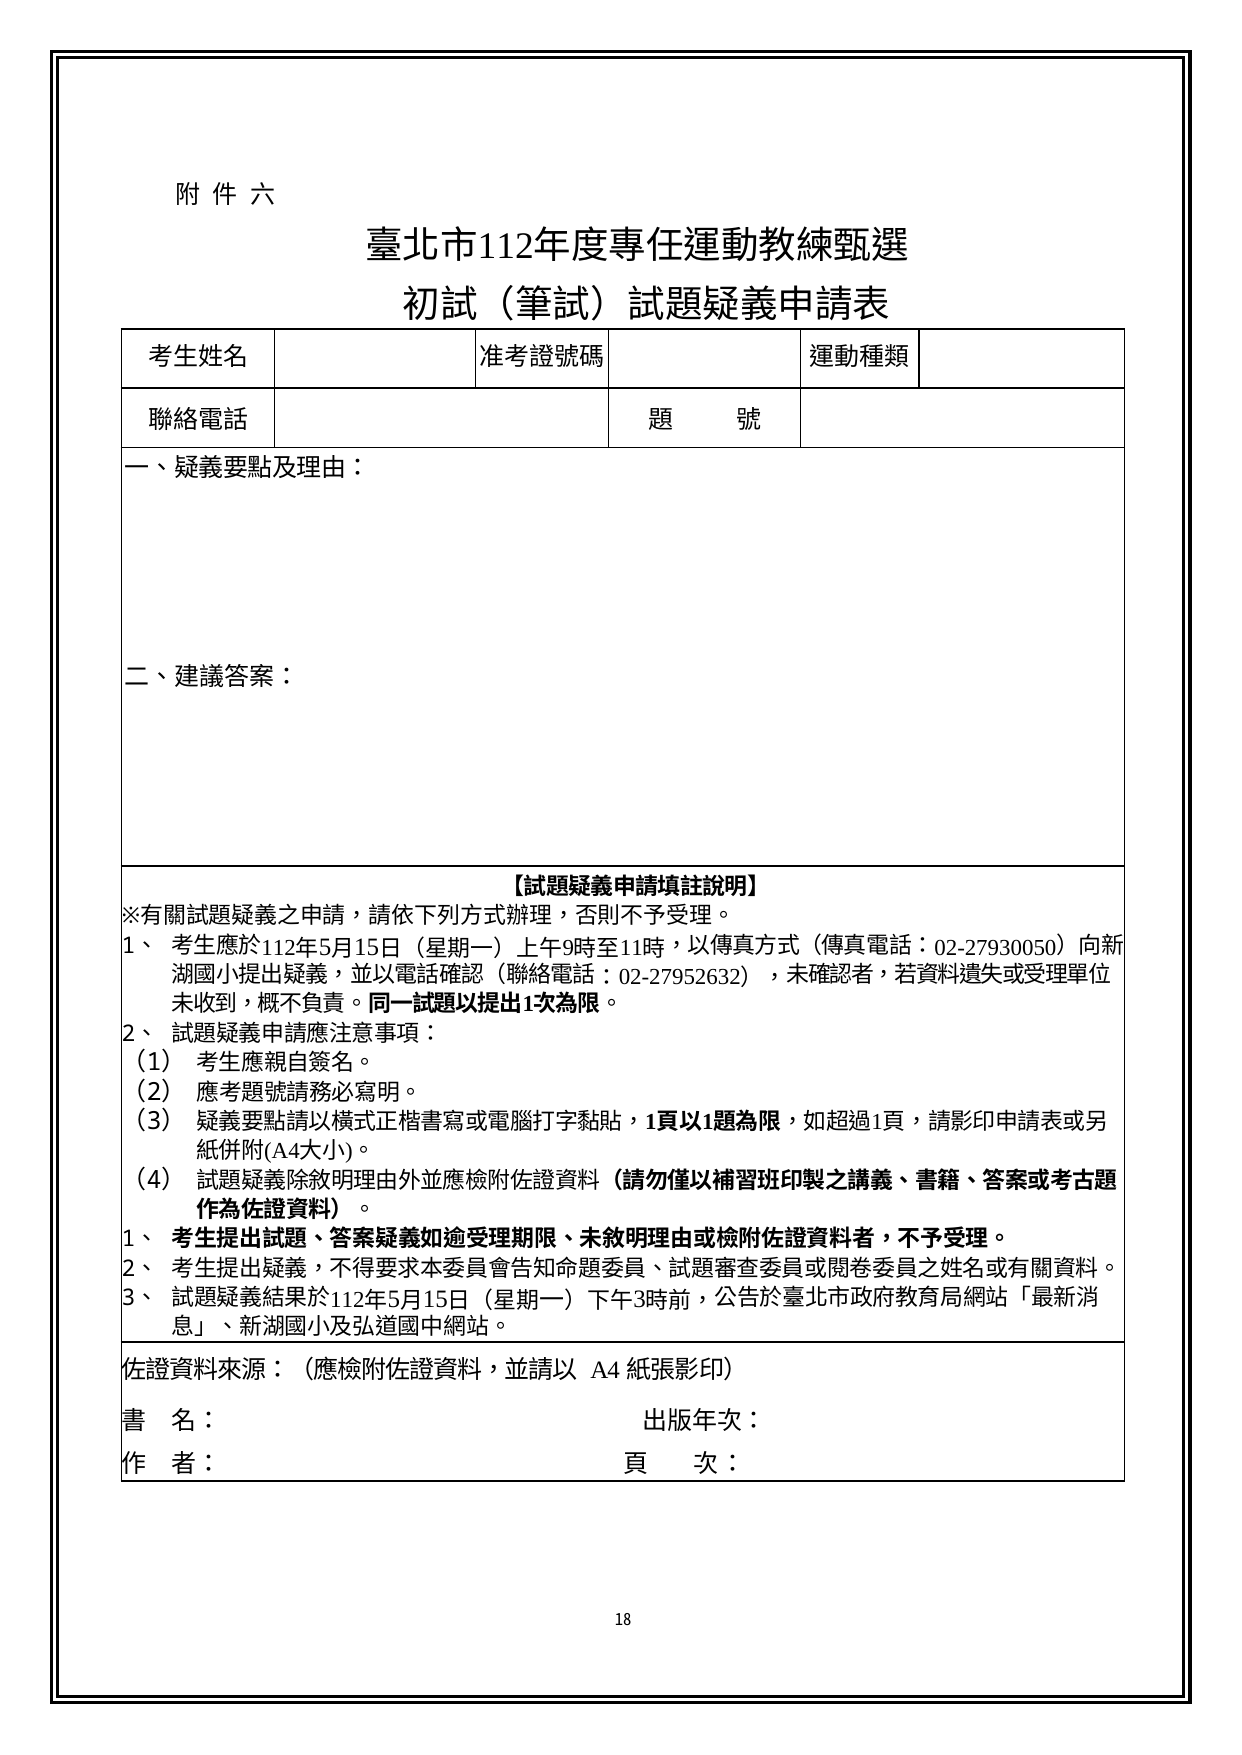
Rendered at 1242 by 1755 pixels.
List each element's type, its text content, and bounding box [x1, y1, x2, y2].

text 初試（筆試）試題疑義申請表 [219, 274, 1073, 328]
table_cell 【試題疑義申請填註說明】 ※有關試題疑義之申請，請依下列方式辦理，否則不予受理。 考生應於112年5月15日（星期一）上午9時至11時，以傳真方式（傳真電話：02-27930050）向新湖國小提出疑義，並以電話確認（聯絡電話：02-27952632），未確認者，若資料遺失或受理單位未收到，概不負責。同一試題以提出1次為限。 試題疑義申請應注意事項： 考生應親自簽名。 應考題號請務必寫明。 疑義要點請以橫式正楷書寫或電腦打字黏貼，1頁以1題為限，如超過1頁，請影印申請表或另紙併附(A4大小)。 試題疑義除敘明理由外並應檢附佐證資料（請勿僅以補習班印製之講義、書籍、答案或考古題作為佐證資料）。 考生提出試題、答案疑義如逾受理期限、未敘明理由或檢附佐證資料者，不予受理。 考生提出疑義，不得要求本委員會告知命題委員、試題審查委員或閱卷委員之姓名或有關資料。 試題疑義結果於112年5月15日（星期一）下午3時前，公告於臺北市政府教育局網站「最新消息」、新湖國小及弘道國中網站。 [122, 867, 1124, 1341]
table_cell 一、疑義要點及理由： 二、建議答案： [122, 448, 1124, 865]
table_cell [801, 389, 1124, 446]
table_cell 佐證資料來源：（應檢附佐證資料，並請以 A4 紙張影印） 書 名： 出版年次： 作 者： 頁 次： [122, 1343, 1124, 1480]
table_header [609, 330, 800, 387]
text 附 件 六 [175, 172, 1071, 211]
table_header 准考證號碼 [476, 330, 608, 387]
table_cell 題 號 [609, 389, 800, 446]
table_header 運動種類 [801, 330, 918, 387]
table_cell [275, 389, 608, 446]
table_cell 聯絡電話 [122, 389, 274, 446]
table_header [920, 330, 1124, 387]
table_header 考生姓名 [122, 330, 274, 387]
text 臺北市112年度專任運動教練甄選 [219, 215, 1073, 269]
table_header [275, 330, 475, 387]
